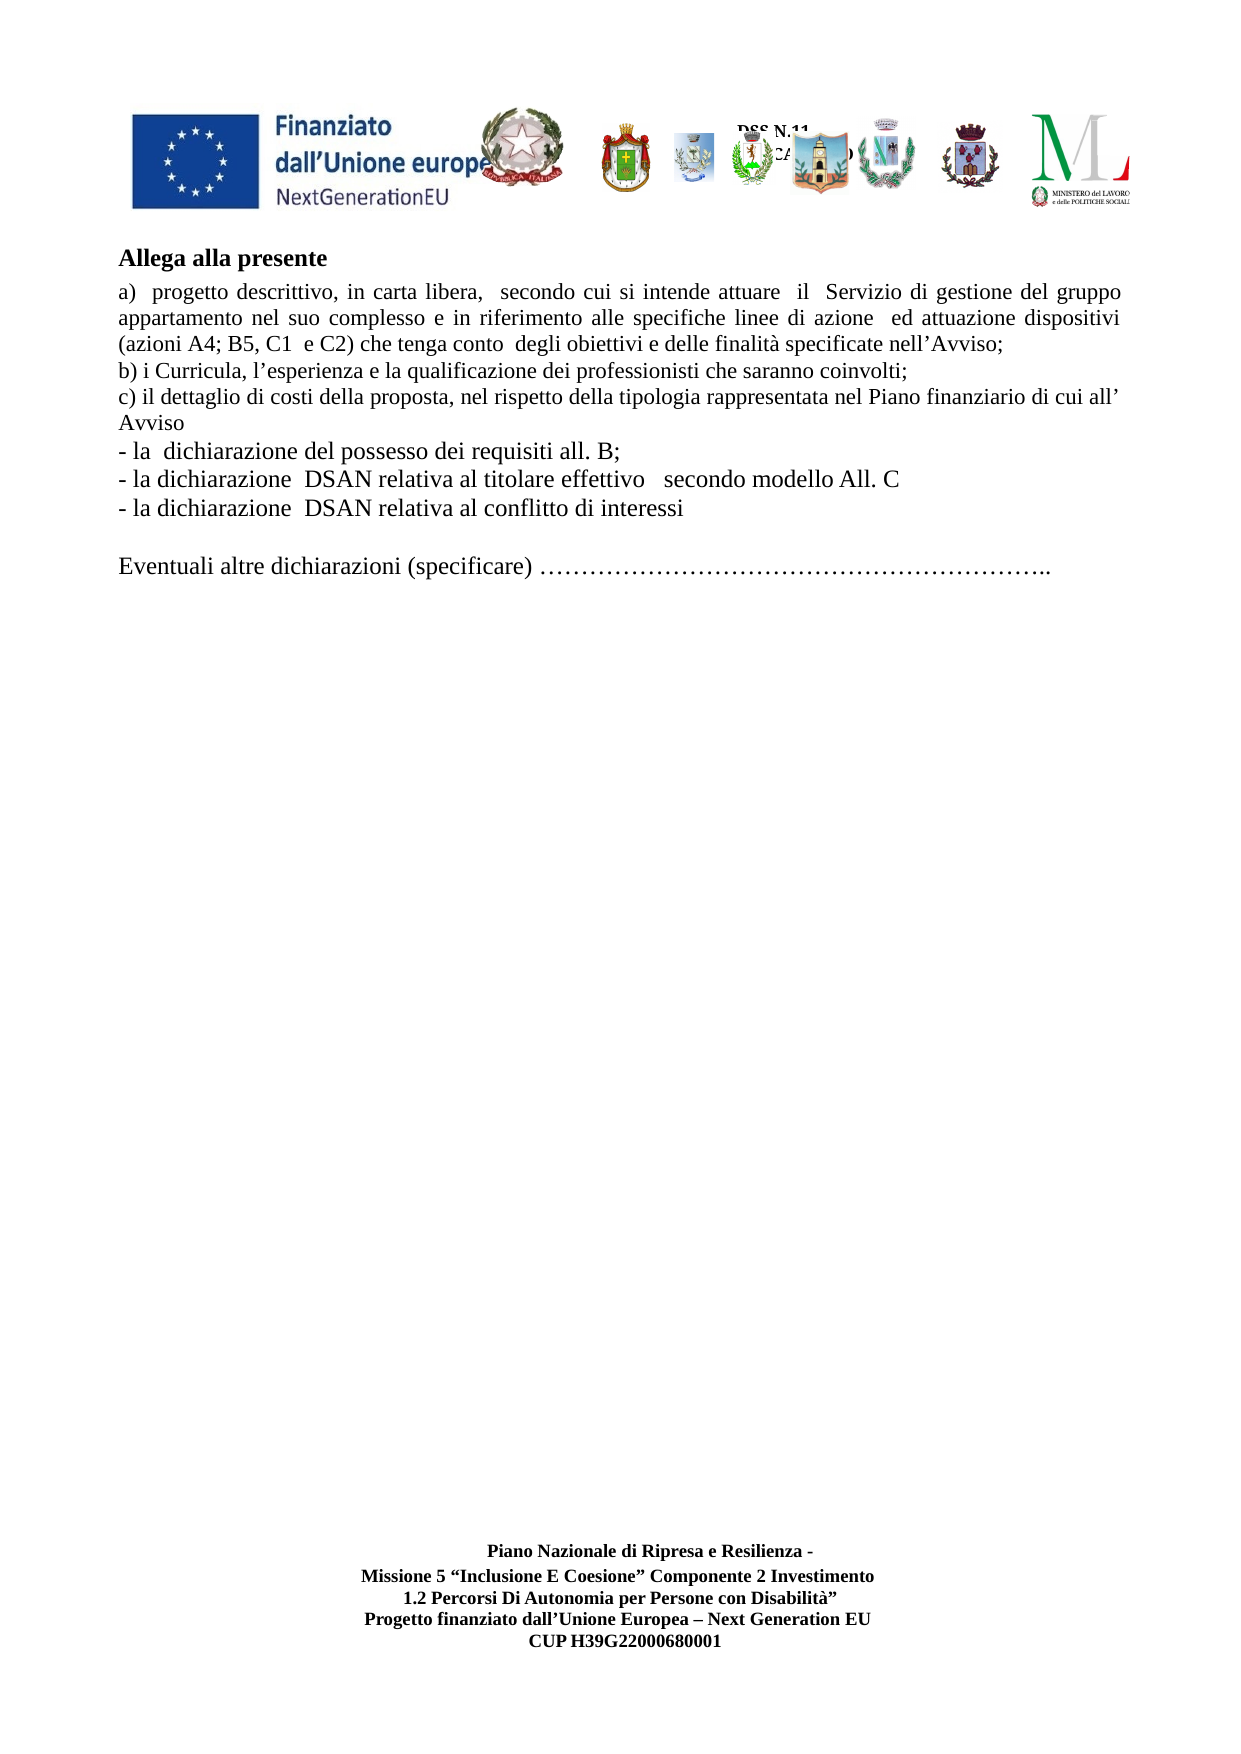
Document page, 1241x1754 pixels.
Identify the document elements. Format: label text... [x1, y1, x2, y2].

text Eventuali altre dichiarazioni (specificare) …………………………………………………….. [118, 551, 1122, 579]
text - la dichiarazione DSAN relativa al titolare effettivo secondo modello All. C [118, 464, 1122, 493]
text a) progetto descrittivo, in carta libera, secondo cui si intende attuare il Servizio di gestione del gruppo appartamento nel suo complesso e in riferimento alle specifiche linee di azione ed attuazione dispositivi (azioni A4; B5, C1 e C2) che tenga conto degli obiettivi e delle finalità specificate nell’Avviso; [118, 278, 1122, 357]
text - la dichiarazione DSAN relativa al conflitto di interessi [118, 493, 1122, 522]
text b) i Curricula, l’esperienza e la qualificazione dei professionisti che saranno coinvolti; [118, 357, 1122, 383]
text c) il dettaglio di costi della proposta, nel rispetto della tipologia rappresentata nel Piano finanziario di cui all’ Avviso [118, 383, 1122, 436]
text - la dichiarazione del possesso dei requisiti all. B; [118, 436, 1122, 464]
subtitle Allega alla presente [118, 238, 1122, 271]
